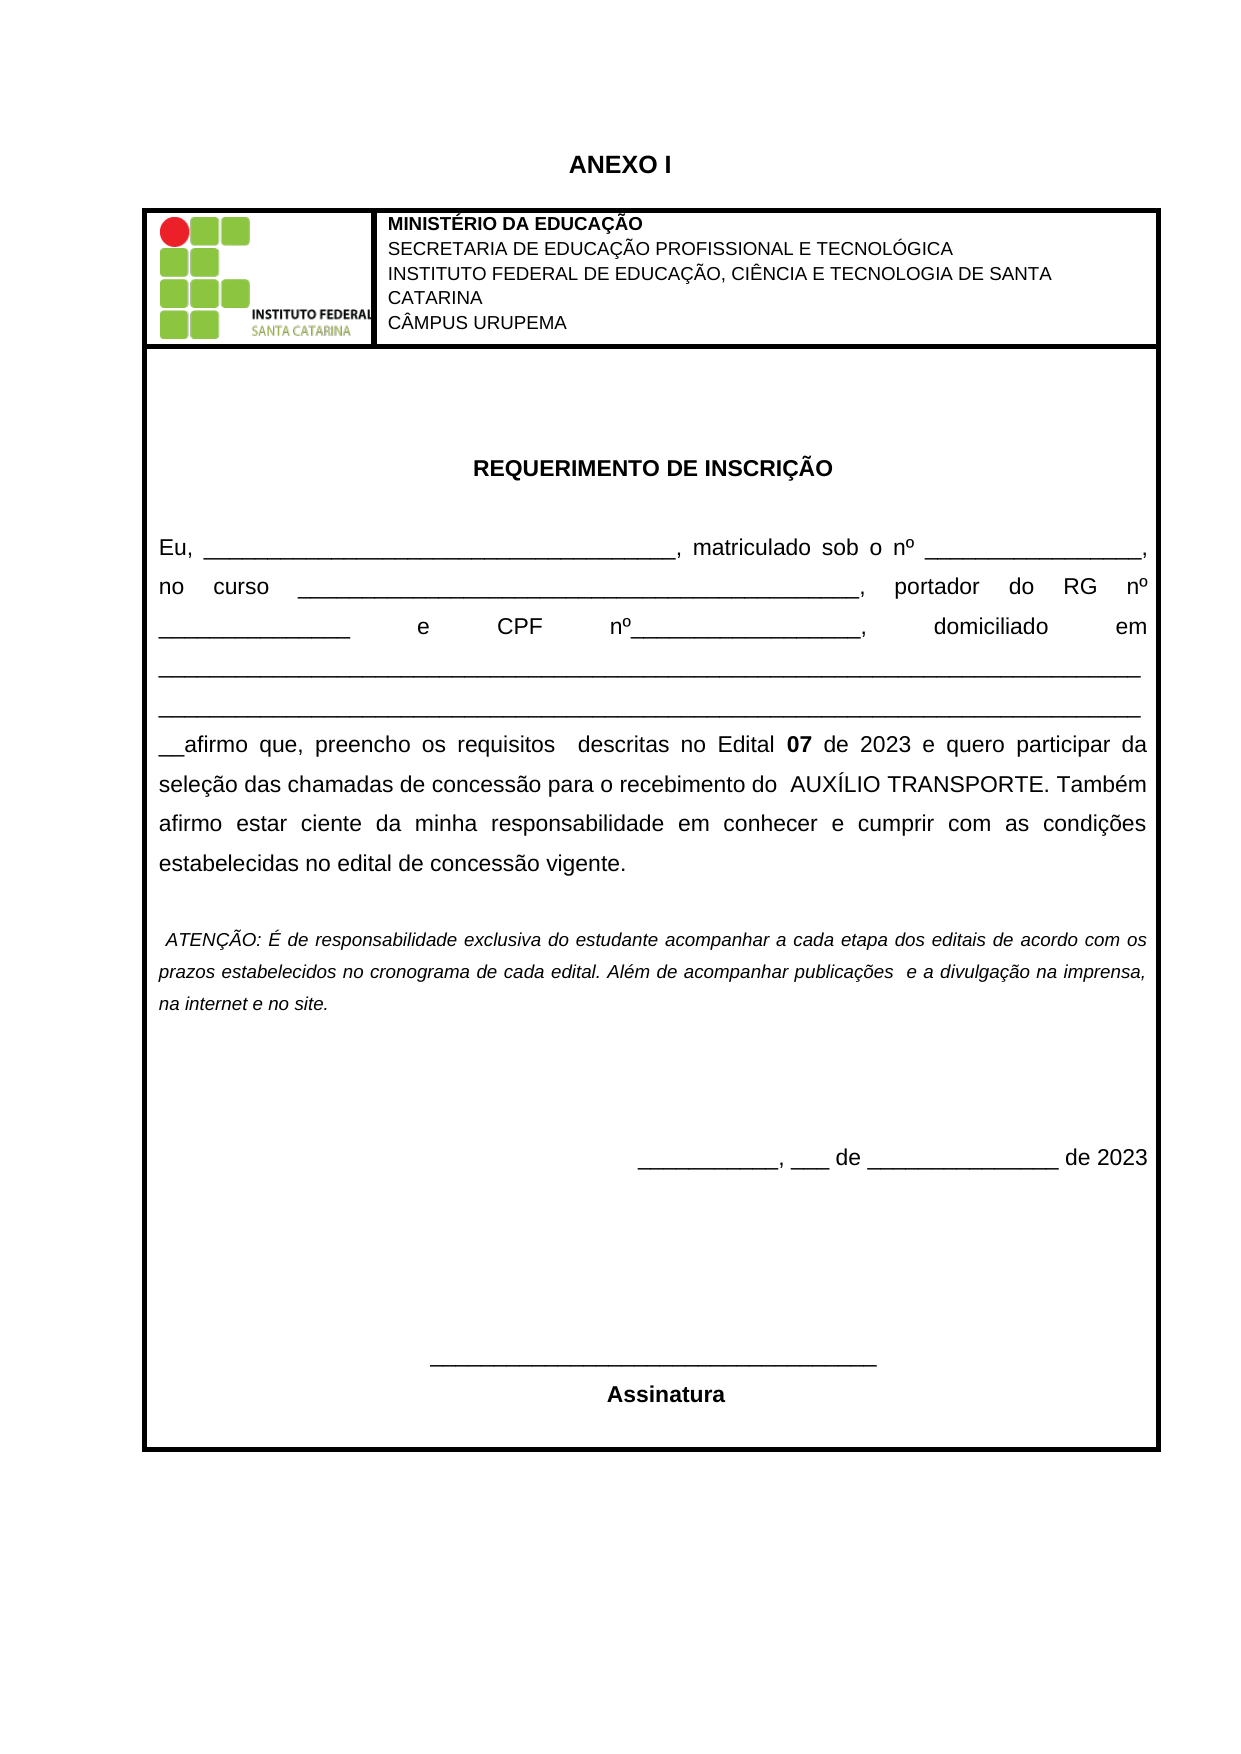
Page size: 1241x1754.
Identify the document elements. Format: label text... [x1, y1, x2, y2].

table_cell REQUERIMENTO DE INSCRIÇÃO Eu, _____________________________________, matriculado sob o nº _________________, no curso ____________________________________________, portador do RG nº _______________ e CPF nº__________________, domiciliado em ____________________________________________________________________________________________________________________________________________________________afirmo que, preencho os requisitos descritas no Edital 07 de 2023 e quero participar da seleção das chamadas de concessão para o recebimento do AUXÍLIO TRANSPORTE. Também afirmo estar ciente da minha responsabilidade em conhecer e cumprir com as condições estabelecidas no edital de concessão vigente. ATENÇÃO: É de responsabilidade exclusiva do estudante acompanhar a cada etapa dos editais de acordo com os prazos estabelecidos no cronograma de cada edital. Além de acompanhar publicações e a divulgação na imprensa, na internet e no site. ___________, ___ de _______________ de 2023 ___________________________________ Assinatura [147, 349, 1156, 1447]
table_header MINISTÉRIO DA EDUCAÇÃO SECRETARIA DE EDUCAÇÃO PROFISSIONAL E TECNOLÓGICA INSTITUTO FEDERAL DE EDUCAÇÃO, CIÊNCIA E TECNOLOGIA DE SANTA CATARINA CÂMPUS URUPEMA [377, 213, 1156, 344]
table_header [147, 213, 371, 344]
text ANEXO I [150, 150, 1090, 179]
picture [160, 217, 374, 339]
